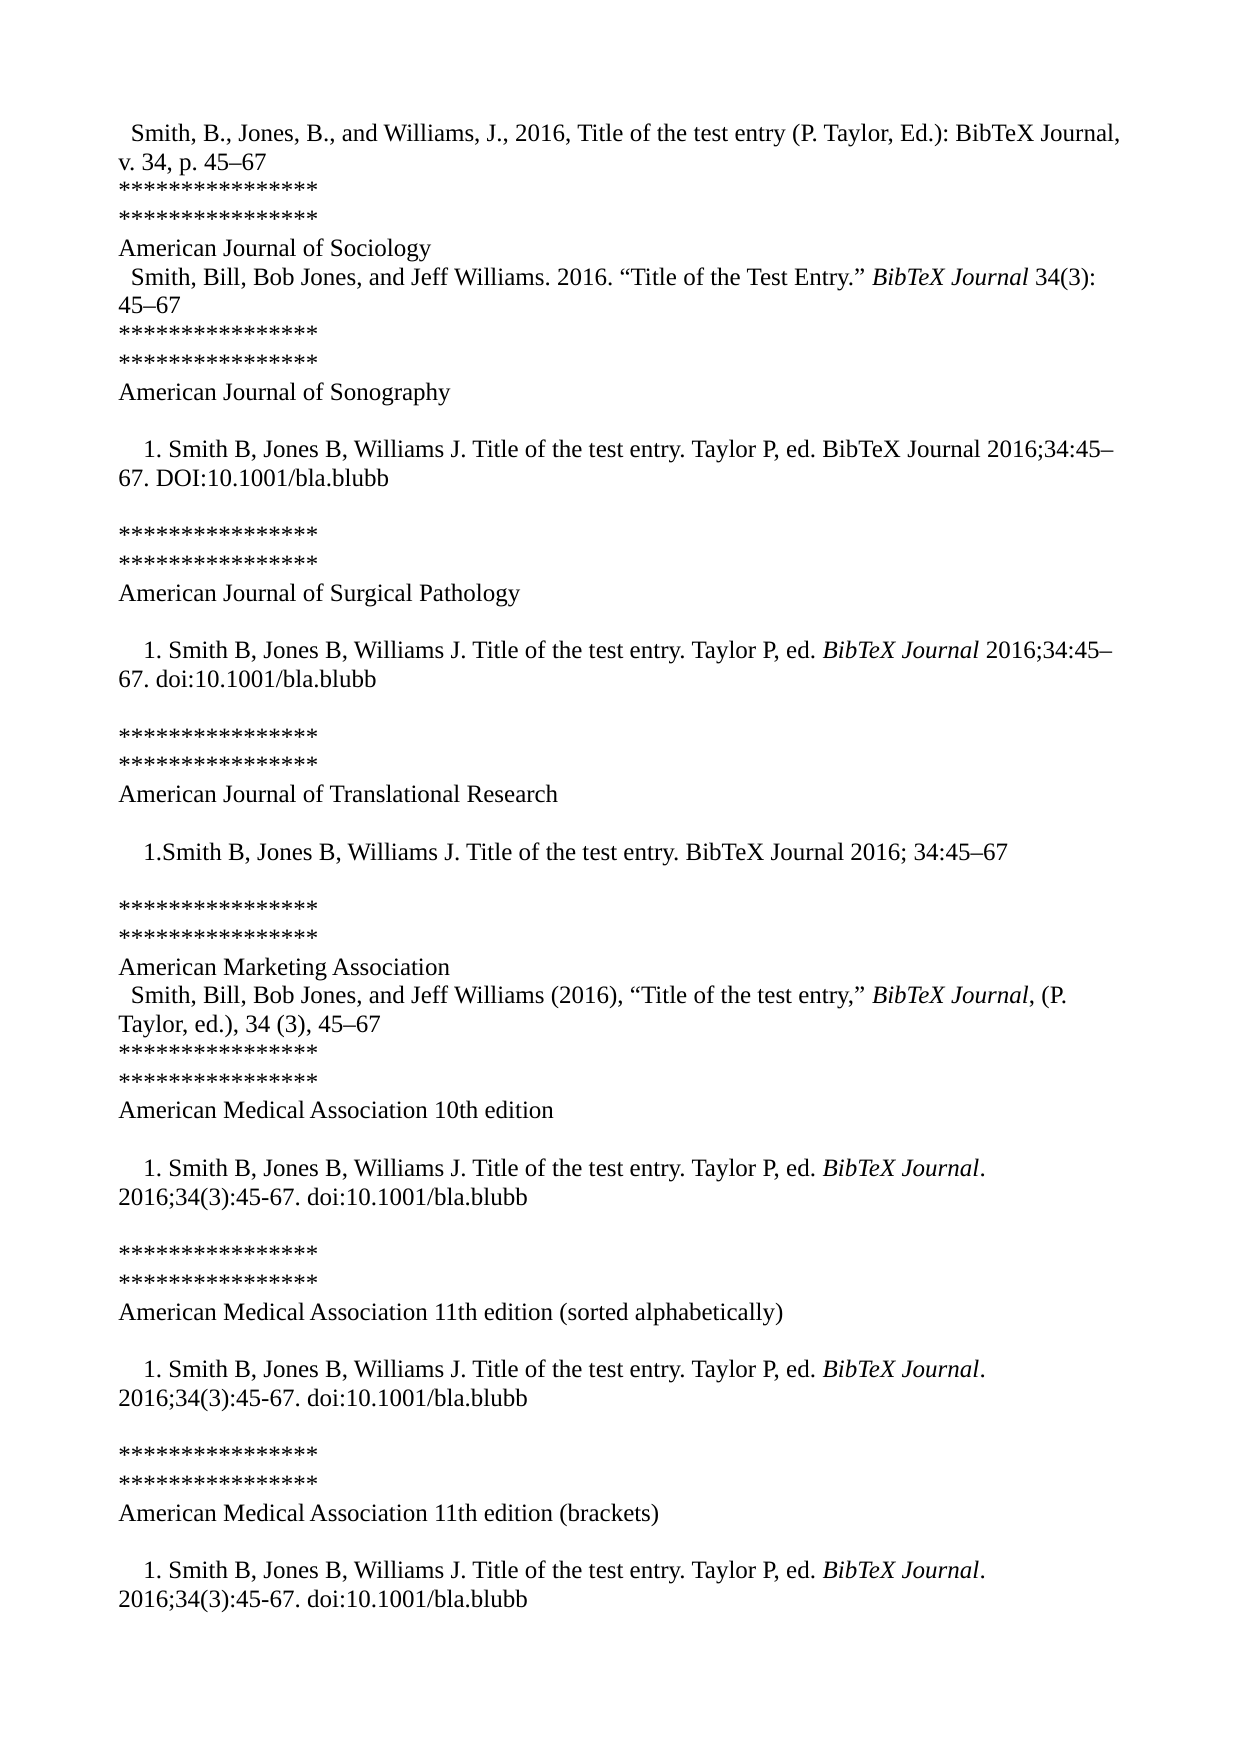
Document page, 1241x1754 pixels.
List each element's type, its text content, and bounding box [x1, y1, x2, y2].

text **************** **************** American Journal of Translational Research 1.Smith B, Jones B, Williams J. Title of the test entry. BibTeX Journal 2016; 34:45–67 [118, 693, 1122, 866]
text **************** **************** American Marketing Association Smith, Bill, Bob Jones, and Jeff Williams (2016), “Title of the test entry,” BibTeX Journal, (P. Taylor, ed.), 34 (3), 45–67 [118, 866, 1122, 1038]
text **************** **************** American Journal of Sociology Smith, Bill, Bob Jones, and Jeff Williams. 2016. “Title of the Test Entry.” BibTeX Journal 34(3): 45–67 [118, 176, 1122, 319]
text **************** **************** American Medical Association 10th edition 1. Smith B, Jones B, Williams J. Title of the test entry. Taylor P, ed. BibTeX Journal. 2016;34(3):45-67. doi:10.1001/bla.blubb **************** **************** American Medical Association 11th edition (sorted alphabetically) 1. Smith B, Jones B, Williams J. Title of the test entry. Taylor P, ed. BibTeX Journal. 2016;34(3):45-67. doi:10.1001/bla.blubb **************** **************** American Medical Association 11th edition (brackets) 1. Smith B, Jones B, Williams J. Title of the test entry. Taylor P, ed. BibTeX Journal. 2016;34(3):45-67. doi:10.1001/bla.blubb [118, 1038, 1122, 1613]
text Smith, B., Jones, B., and Williams, J., 2016, Title of the test entry (P. Taylor, Ed.): BibTeX Journal, v. 34, p. 45–67 [118, 118, 1122, 176]
text **************** **************** American Journal of Surgical Pathology 1. Smith B, Jones B, Williams J. Title of the test entry. Taylor P, ed. BibTeX Journal 2016;34:45–67. doi:10.1001/bla.blubb [118, 492, 1122, 693]
text **************** **************** American Journal of Sonography 1. Smith B, Jones B, Williams J. Title of the test entry. Taylor P, ed. BibTeX Journal 2016;34:45–67. DOI:10.1001/bla.blubb [118, 319, 1122, 492]
